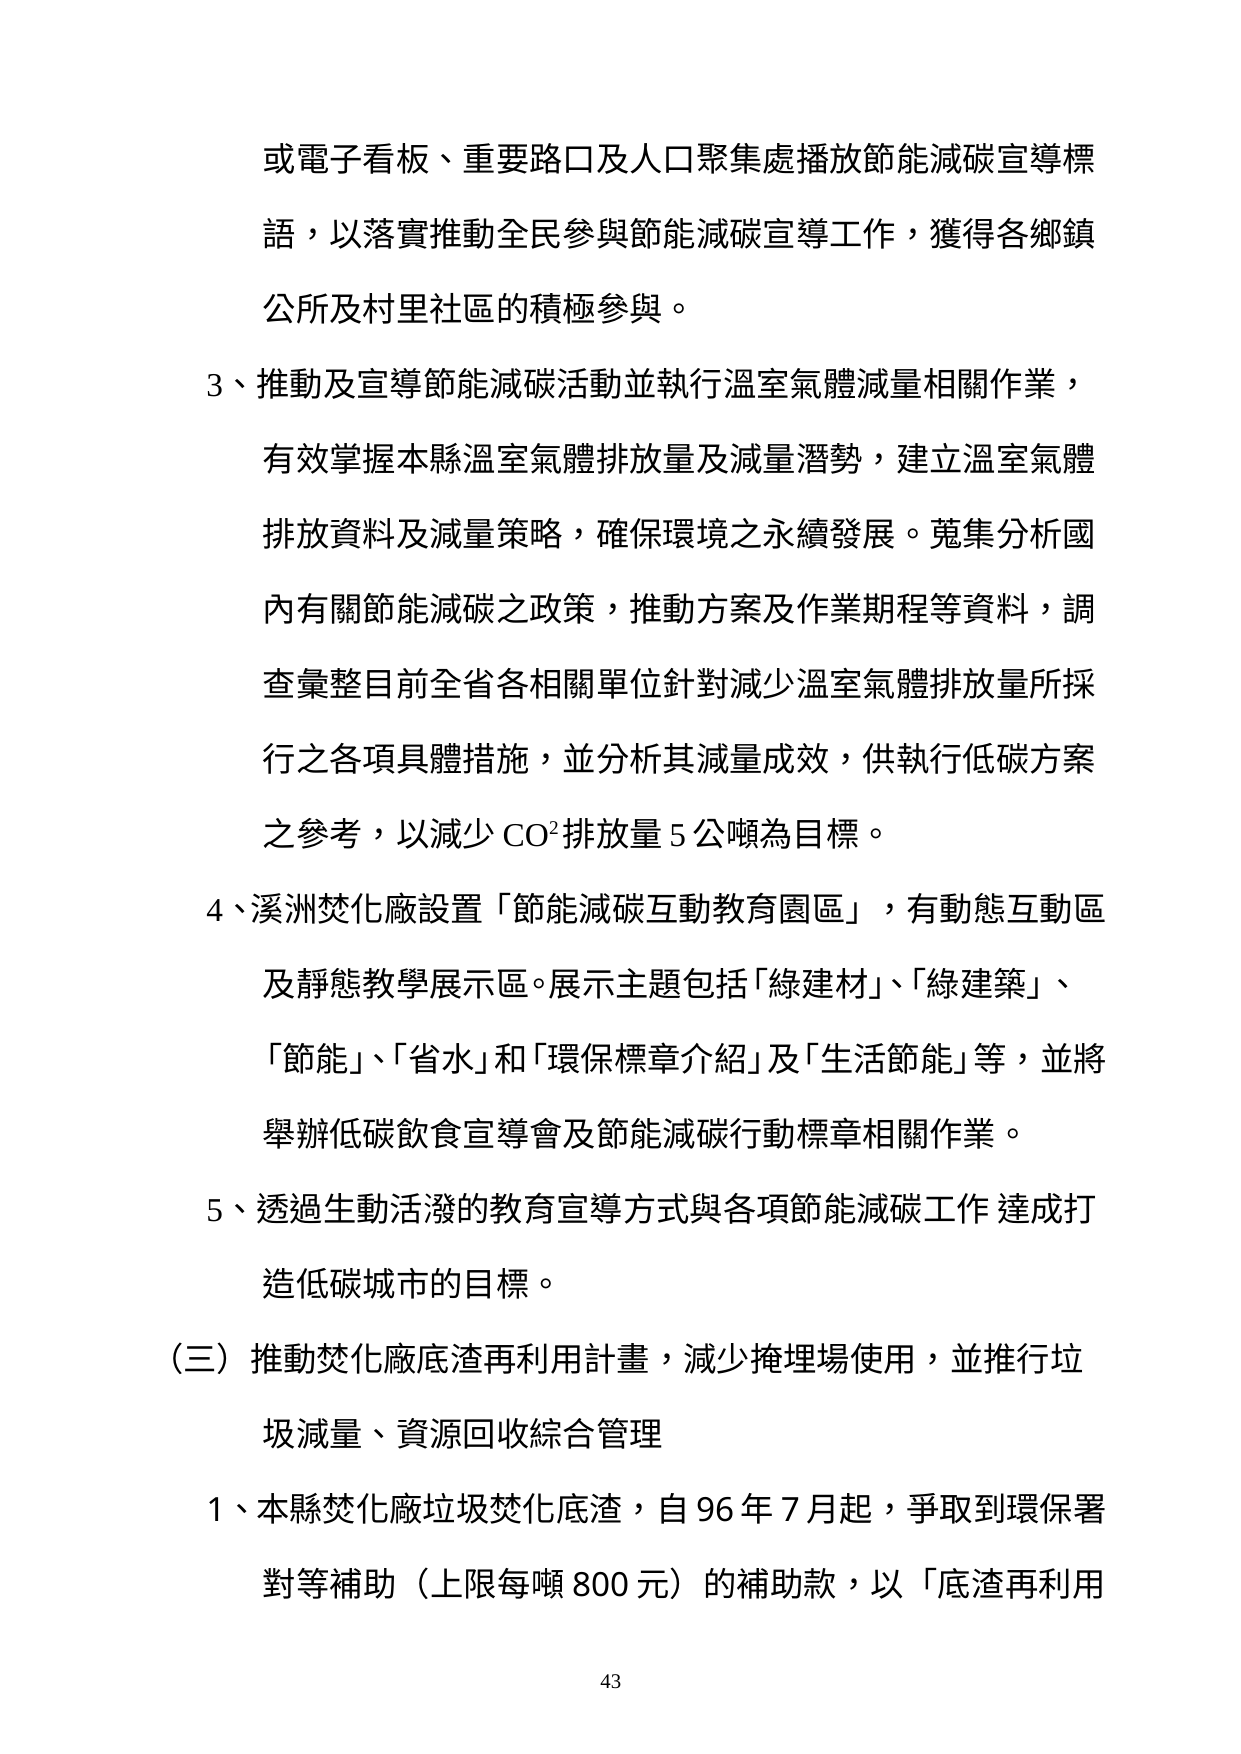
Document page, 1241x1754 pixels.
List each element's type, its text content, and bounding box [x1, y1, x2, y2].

text 5、透過生動活潑的教育宣導方式與各項節能減碳工作 達成打造低碳城市的目標。 [206, 1170, 1106, 1320]
text 或電子看板、重要路口及人口聚集處播放節能減碳宣導標語，以落實推動全民參與節能減碳宣導工作，獲得各鄉鎮公所及村里社區的積極參與。 [206, 120, 1106, 345]
text 4、溪洲焚化廠設置「節能減碳互動教育園區」，有動態互動區及靜態教學展示區。展示主題包括「綠建材」、「綠建築」、「節能」、「省水」和「環保標章介紹」及「生活節能」等，並將舉辦低碳飲食宣導會及節能減碳行動標章相關作業。 [206, 870, 1106, 1170]
text 3、推動及宣導節能減碳活動並執行溫室氣體減量相關作業，有效掌握本縣溫室氣體排放量及減量潛勢，建立溫室氣體排放資料及減量策略，確保環境之永續發展。蒐集分析國內有關節能減碳之政策，推動方案及作業期程等資料，調查彙整目前全省各相關單位針對減少溫室氣體排放量所採行之各項具體措施，並分析其減量成效，供執行低碳方案之參考，以減少CO2排放量5公噸為目標。 [206, 345, 1106, 870]
text （三）推動焚化廠底渣再利用計畫，減少掩埋場使用，並推行垃圾減量、資源回收綜合管理 [150, 1320, 1106, 1470]
text 1、本縣焚化廠垃圾焚化底渣，自96年7月起，爭取到環保署對等補助（上限每噸800元）的補助款，以「底渣再利用 [206, 1470, 1106, 1620]
